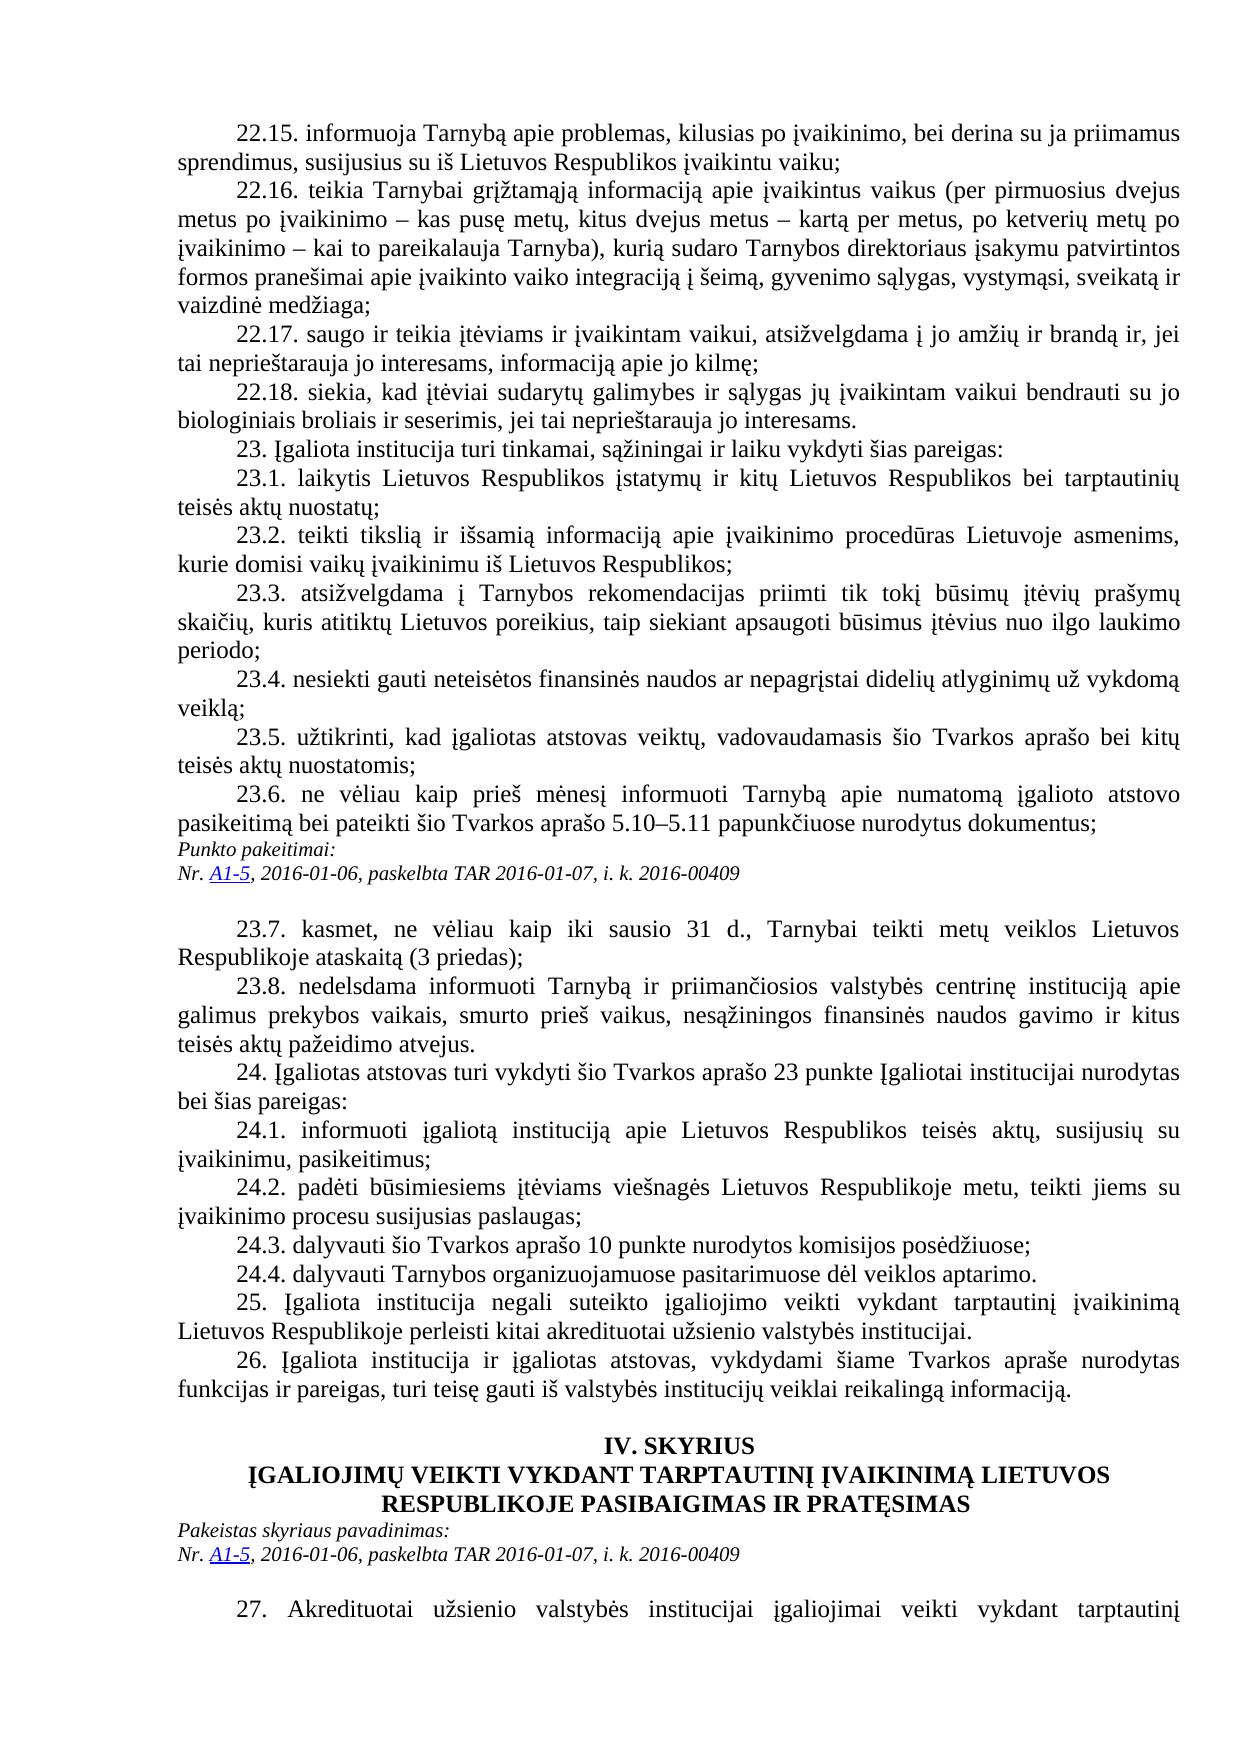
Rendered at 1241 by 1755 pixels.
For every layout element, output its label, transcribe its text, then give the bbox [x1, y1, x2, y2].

text 22.18. siekia, kad įtėviai sudarytų galimybes ir sąlygas jų įvaikintam vaikui bendrauti su jo biologiniais broliais ir seserimis, jei tai neprieštarauja jo interesams. [177, 377, 1181, 434]
text 24.2. padėti būsimiesiems įtėviams viešnagės Lietuvos Respublikoje metu, teikti jiems su įvaikinimo procesu susijusias paslaugas; [177, 1172, 1181, 1230]
text IV. skyrius [177, 1431, 1181, 1460]
text 24.4. dalyvauti Tarnybos organizuojamuose pasitarimuose dėl veiklos aptarimo. [177, 1259, 1181, 1287]
text 26. Įgaliota institucija ir įgaliotas atstovas, vykdydami šiame Tvarkos apraše nurodytas funkcijas ir pareigas, turi teisę gauti iš valstybės institucijų veiklai reikalingą informaciją. [177, 1345, 1181, 1402]
text Pakeistas skyriaus pavadinimas: [177, 1517, 1181, 1542]
text 23.7. kasmet, ne vėliau kaip iki sausio 31 d., Tarnybai teikti metų veiklos Lietuvos Respublikoje ataskaitą (3 priedas); [177, 914, 1181, 971]
text Nr. A1-5, 2016-01-06, paskelbta TAR 2016-01-07, i. k. 2016-00409 [177, 861, 1181, 885]
text 23. Įgaliota institucija turi tinkamai, sąžiningai ir laiku vykdyti šias pareigas: [177, 434, 1181, 463]
text 23.3. atsižvelgdama į Tarnybos rekomendacijas priimti tik tokį būsimų įtėvių prašymų skaičių, kuris atitiktų Lietuvos poreikius, taip siekiant apsaugoti būsimus įtėvius nuo ilgo laukimo periodo; [177, 578, 1181, 664]
text 22.17. saugo ir teikia įtėviams ir įvaikintam vaikui, atsižvelgdama į jo amžių ir brandą ir, jei tai neprieštarauja jo interesams, informaciją apie jo kilmę; [177, 319, 1181, 377]
text 23.4. nesiekti gauti neteisėtos finansinės naudos ar nepagrįstai didelių atlyginimų už vykdomą veiklą; [177, 664, 1181, 722]
text Punkto pakeitimai: [177, 837, 1181, 861]
text 27. Akredituotai užsienio valstybės institucijai įgaliojimai veikti vykdant tarptautinį [177, 1594, 1181, 1623]
text 22.15. informuoja Tarnybą apie problemas, kilusias po įvaikinimo, bei derina su ja priimamus sprendimus, susijusius su iš Lietuvos Respublikos įvaikintu vaiku; [177, 118, 1181, 176]
text 24.1. informuoti įgaliotą instituciją apie Lietuvos Respublikos teisės aktų, susijusių su įvaikinimu, pasikeitimus; [177, 1115, 1181, 1172]
text 25. Įgaliota institucija negali suteikto įgaliojimo veikti vykdant tarptautinį įvaikinimą Lietuvos Respublikoje perleisti kitai akredituotai užsienio valstybės institucijai. [177, 1287, 1181, 1345]
text 24. Įgaliotas atstovas turi vykdyti šio Tvarkos aprašo 23 punkte Įgaliotai institucijai nurodytas bei šias pareigas: [177, 1057, 1181, 1115]
text 23.2. teikti tikslią ir išsamią informaciją apie įvaikinimo procedūras Lietuvoje asmenims, kurie domisi vaikų įvaikinimu iš Lietuvos Respublikos; [177, 521, 1181, 578]
text Nr. A1-5, 2016-01-06, paskelbta TAR 2016-01-07, i. k. 2016-00409 [177, 1542, 1181, 1566]
text ĮGALIOJIMŲ VEIKTI VYKDANT TARPTAUTINĮ ĮVAIKINIMĄ LIETUVOS RESPUBLIKOJE PASIBAIGIMAS IR PRATĘSIMAS [177, 1460, 1181, 1517]
text 24.3. dalyvauti šio Tvarkos aprašo 10 punkte nurodytos komisijos posėdžiuose; [177, 1230, 1181, 1259]
text 23.5. užtikrinti, kad įgaliotas atstovas veiktų, vadovaudamasis šio Tvarkos aprašo bei kitų teisės aktų nuostatomis; [177, 722, 1181, 779]
text 22.16. teikia Tarnybai grįžtamąją informaciją apie įvaikintus vaikus (per pirmuosius dvejus metus po įvaikinimo – kas pusę metų, kitus dvejus metus – kartą per metus, po ketverių metų po įvaikinimo – kai to pareikalauja Tarnyba), kurią sudaro Tarnybos direktoriaus įsakymu patvirtintos formos pranešimai apie įvaikinto vaiko integraciją į šeimą, gyvenimo sąlygas, vystymąsi, sveikatą ir vaizdinė medžiaga; [177, 176, 1181, 319]
text 23.6. ne vėliau kaip prieš mėnesį informuoti Tarnybą apie numatomą įgalioto atstovo pasikeitimą bei pateikti šio Tvarkos aprašo 5.10–5.11 papunkčiuose nurodytus dokumentus; [177, 779, 1181, 837]
text 23.1. laikytis Lietuvos Respublikos įstatymų ir kitų Lietuvos Respublikos bei tarptautinių teisės aktų nuostatų; [177, 463, 1181, 521]
text 23.8. nedelsdama informuoti Tarnybą ir priimančiosios valstybės centrinę instituciją apie galimus prekybos vaikais, smurto prieš vaikus, nesąžiningos finansinės naudos gavimo ir kitus teisės aktų pažeidimo atvejus. [177, 971, 1181, 1057]
